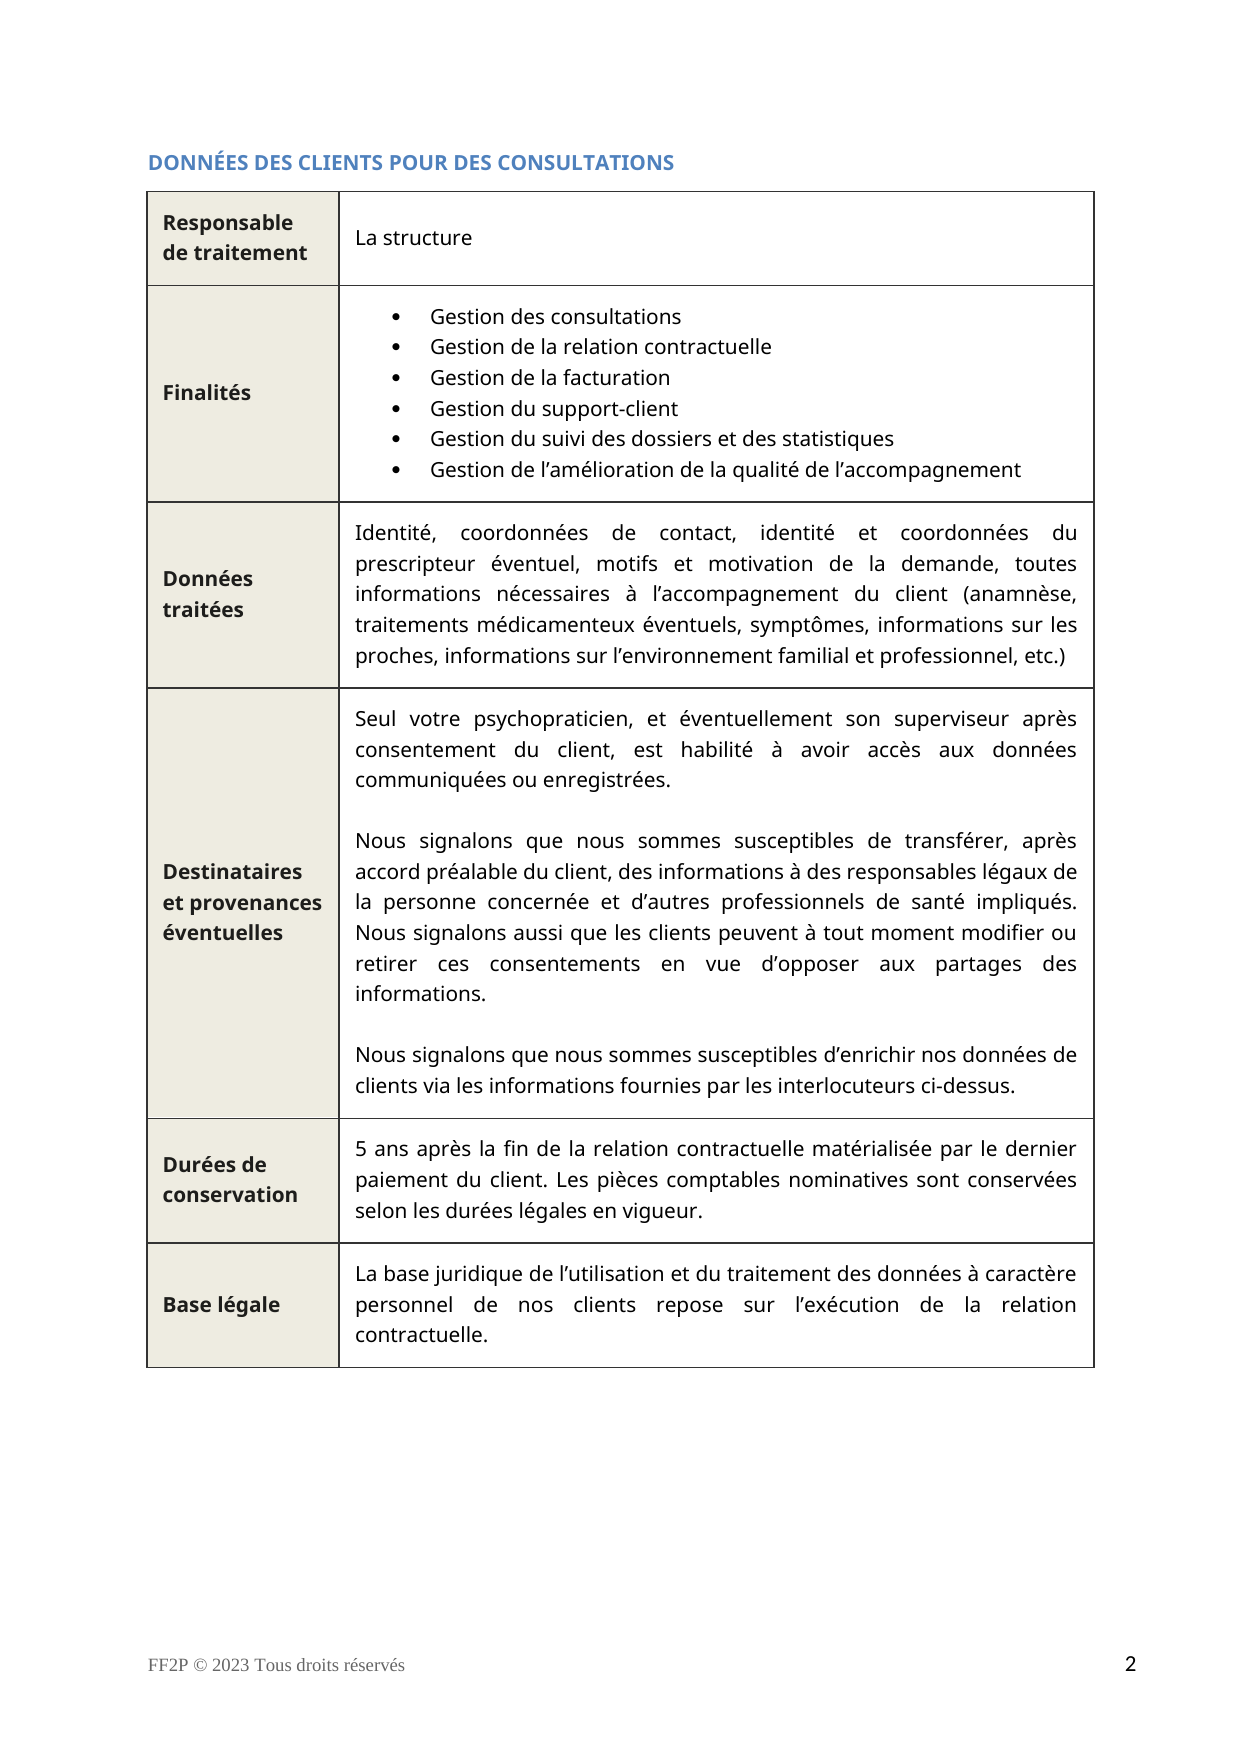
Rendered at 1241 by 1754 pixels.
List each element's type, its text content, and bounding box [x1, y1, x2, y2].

table_header La structure [340, 192, 1093, 285]
text DONNÉES DES CLIENTS POUR DES CONSULTATIONS [148, 148, 1093, 176]
table_cell Durées de conservation [148, 1119, 338, 1242]
table_cell Données traitées [148, 503, 338, 687]
table_cell Seul votre psychopraticien, et éventuellement son superviseur après consentement du client, est habilité à avoir accès aux données communiquées ou enregistrées. Nous signalons que nous sommes susceptibles de transférer, après accord préalable du client, des informations à des responsables légaux de la personne concernée et d’autres professionnels de santé impliqués. Nous signalons aussi que les clients peuvent à tout moment modifier ou retirer ces consentements en vue d’opposer aux partages des informations. Nous signalons que nous sommes susceptibles d’enrichir nos données de clients via les informations fournies par les interlocuteurs ci-dessus. [340, 689, 1093, 1117]
table_cell 5 ans après la fin de la relation contractuelle matérialisée par le dernier paiement du client. Les pièces comptables nominatives sont conservées selon les durées légales en vigueur. [340, 1119, 1093, 1242]
table_cell Identité, coordonnées de contact, identité et coordonnées du prescripteur éventuel, motifs et motivation de la demande, toutes informations nécessaires à l’accompagnement du client (anamnèse, traitements médicamenteux éventuels, symptômes, informations sur les proches, informations sur l’environnement familial et professionnel, etc.) [340, 503, 1093, 687]
table_cell Base légale [148, 1244, 338, 1367]
table_cell La base juridique de l’utilisation et du traitement des données à caractère personnel de nos clients repose sur l’exécution de la relation contractuelle. [340, 1244, 1093, 1367]
table_header Responsable de traitement [148, 192, 338, 285]
table_cell Finalités [148, 286, 338, 501]
table_cell Destinataires et provenances éventuelles [148, 689, 338, 1117]
table_cell Gestion des consultations Gestion de la relation contractuelle Gestion de la facturation Gestion du support-client Gestion du suivi des dossiers et des statistiques Gestion de l’amélioration de la qualité de l’accompagnement [340, 286, 1093, 501]
